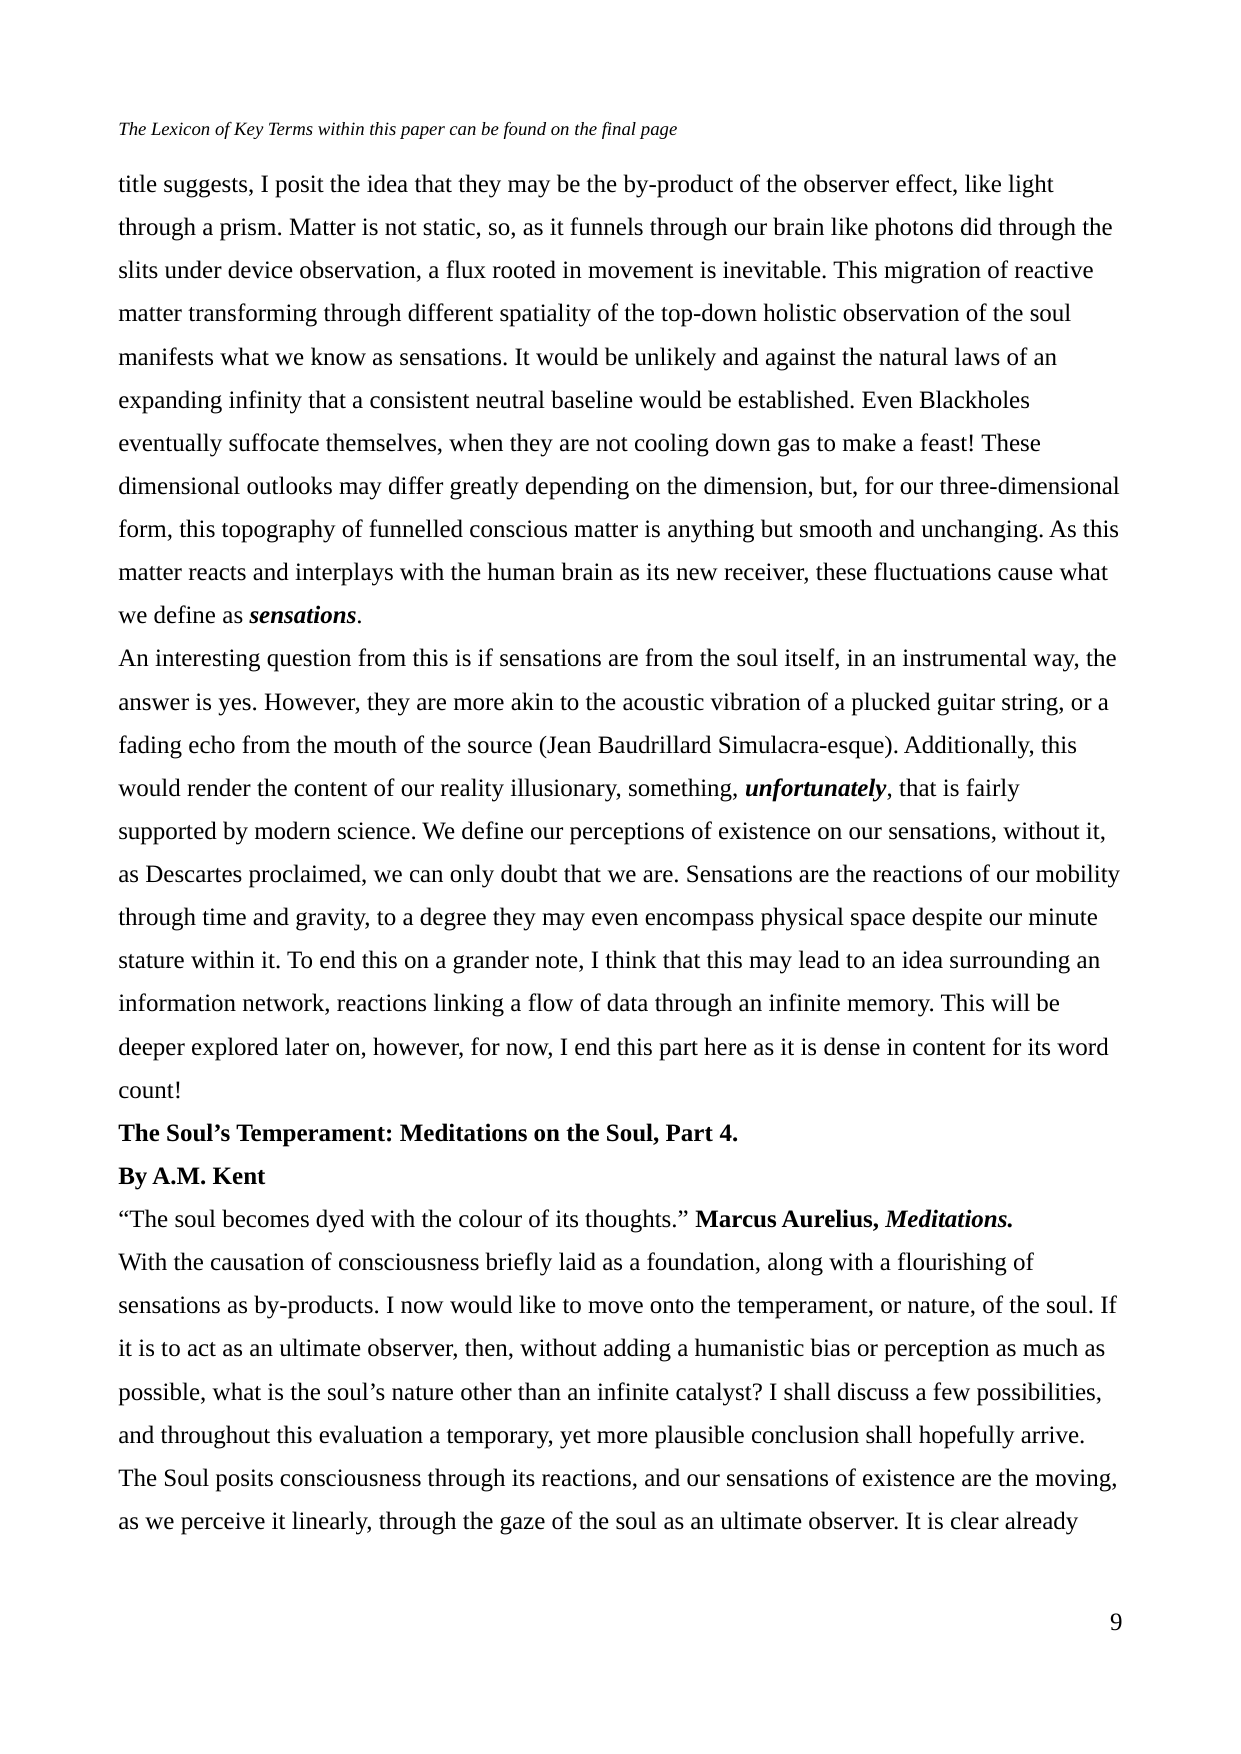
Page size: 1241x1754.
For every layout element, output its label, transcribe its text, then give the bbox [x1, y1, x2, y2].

text With the causation of consciousness briefly laid as a foundation, along with a flourishing of sensations as by-products. I now would like to move onto the temperament, or nature, of the soul. If it is to act as an ultimate observer, then, without adding a humanistic bias or perception as much as possible, what is the soul’s nature other than an infinite catalyst? I shall discuss a few possibilities, and throughout this evaluation a temporary, yet more plausible conclusion shall hopefully arrive. [118, 1247, 1122, 1448]
text The Soul posits consciousness through its reactions, and our sensations of existence are the moving, as we perceive it linearly, through the gaze of the soul as an ultimate observer. It is clear already [118, 1463, 1122, 1535]
text The Soul’s Temperament: Meditations on the Soul, Part 4. [118, 1118, 1122, 1147]
text title suggests, I posit the idea that they may be the by-product of the observer effect, like light through a prism. Matter is not static, so, as it funnels through our brain like photons did through the slits under device observation, a flux rooted in movement is inevitable. This migration of reactive matter transforming through different spatiality of the top-down holistic observation of the soul manifests what we know as sensations. It would be unlikely and against the natural laws of an expanding infinity that a consistent neutral baseline would be established. Even Blackholes eventually suffocate themselves, when they are not cooling down gas to make a feast! These dimensional outlooks may differ greatly depending on the dimension, but, for our three-dimensional form, this topography of funnelled conscious matter is anything but smooth and unchanging. As this matter reacts and interplays with the human brain as its new receiver, these fluctuations cause what we define as sensations. [118, 169, 1122, 629]
text “The soul becomes dyed with the colour of its thoughts.” Marcus Aurelius, Meditations. [118, 1204, 1122, 1233]
text An interesting question from this is if sensations are from the soul itself, in an instrumental way, the answer is yes. However, they are more akin to the acoustic vibration of a plucked guitar string, or a fading echo from the mouth of the source (Jean Baudrillard Simulacra-esque). Additionally, this would render the content of our reality illusionary, something, unfortunately, that is fairly supported by modern science. We define our perceptions of existence on our sensations, without it, as Descartes proclaimed, we can only doubt that we are. Sensations are the reactions of our mobility through time and gravity, to a degree they may even encompass physical space despite our minute stature within it. To end this on a grander note, I think that this may lead to an idea surrounding an information network, reactions linking a flow of data through an infinite memory. This will be deeper explored later on, however, for now, I end this part here as it is dense in content for its word count! [118, 643, 1122, 1103]
text By A.M. Kent [118, 1161, 1122, 1190]
